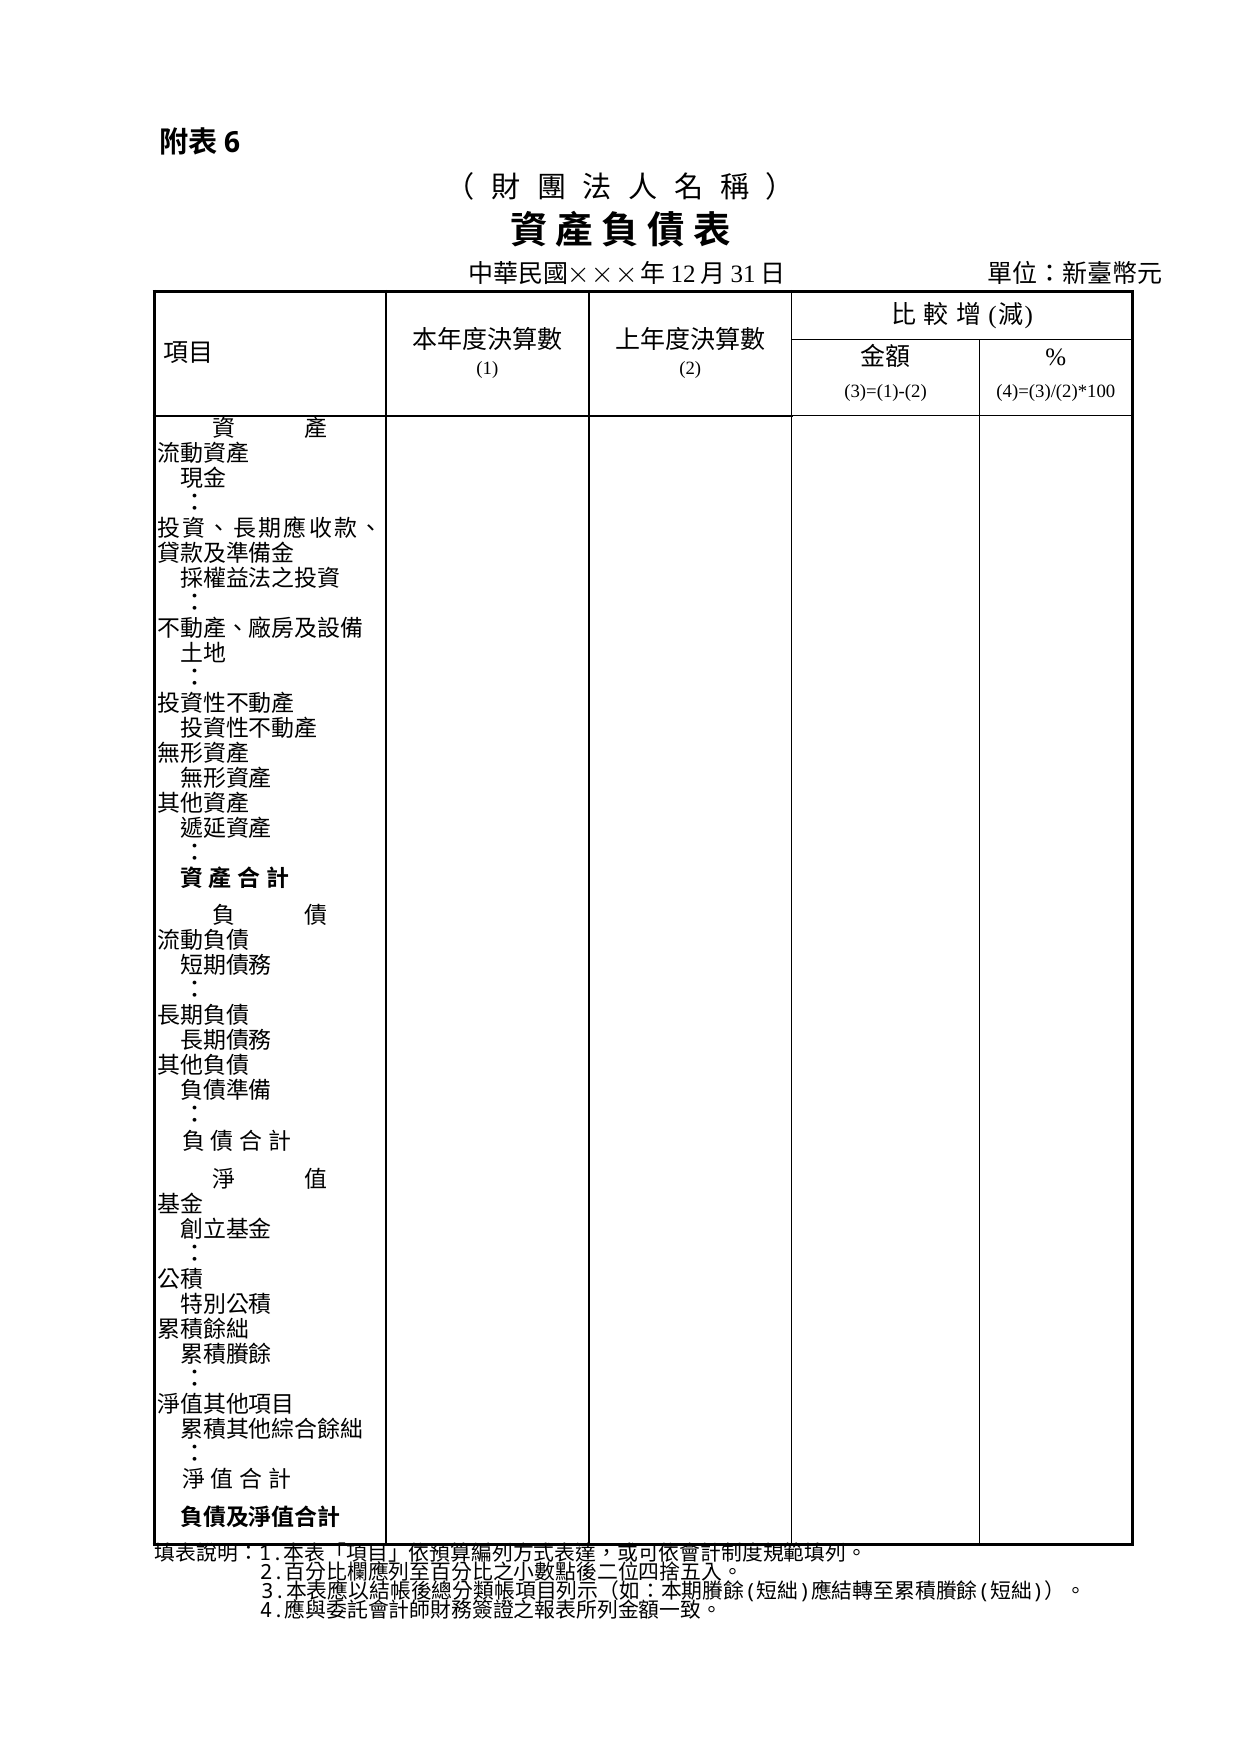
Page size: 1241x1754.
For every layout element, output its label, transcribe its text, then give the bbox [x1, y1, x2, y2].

table_cell [980, 1393, 1131, 1468]
table_cell [792, 1071, 979, 1096]
table_cell % [980, 340, 1131, 374]
table_cell [590, 1368, 791, 1393]
table_cell (3)=(1)-(2) [792, 374, 979, 415]
text 2.百分比欄應列至百分比之小數點後二位四捨五入。 [259, 1564, 320, 1583]
table_cell [792, 1243, 979, 1268]
table_cell [590, 1468, 791, 1493]
table_cell [792, 996, 979, 1021]
table_cell [980, 866, 1131, 891]
table_cell [387, 866, 588, 891]
table_cell [980, 891, 1131, 929]
table_cell [590, 1071, 791, 1096]
table_cell [980, 1021, 1131, 1046]
table_cell [387, 516, 588, 541]
table_cell [590, 466, 791, 491]
table_cell [980, 466, 1131, 491]
table_cell [792, 516, 979, 541]
table_cell [387, 616, 588, 641]
table_cell [387, 1243, 588, 1268]
table_cell 資 產 [156, 417, 385, 441]
table_cell [980, 566, 1131, 591]
table_cell [387, 1129, 588, 1155]
table_cell [590, 1046, 791, 1071]
table_cell [387, 441, 588, 466]
table_cell [792, 416, 979, 441]
table_cell [590, 1493, 791, 1543]
table_cell [792, 1021, 979, 1046]
table_cell [590, 929, 791, 971]
table_cell [590, 1096, 791, 1129]
text 資產負債表 [118, 206, 1122, 252]
table_cell [590, 616, 791, 641]
text 3.本表應以結帳後總分類帳項目列示（如：本期賸餘(短絀)應結轉至累積賸餘(短絀)）。 [553, 1583, 1133, 1602]
table_cell [980, 666, 1131, 691]
table_header 比較增(減) [792, 293, 1131, 339]
table_cell [590, 417, 791, 441]
table_cell [590, 1218, 791, 1243]
table_cell [590, 891, 791, 929]
table_cell [980, 1155, 1131, 1193]
table_cell [590, 1129, 791, 1155]
table_cell [792, 1046, 979, 1071]
table_cell [792, 866, 979, 891]
table_cell [387, 1393, 588, 1468]
table_cell [387, 1493, 588, 1543]
table_cell [590, 971, 791, 996]
table_cell [980, 996, 1131, 1021]
table_cell [387, 1021, 588, 1046]
table_cell [792, 1193, 979, 1218]
table_cell [387, 996, 588, 1021]
table_cell [590, 491, 791, 516]
table_cell [590, 1268, 791, 1293]
table_cell [387, 891, 588, 929]
table_cell [590, 1318, 791, 1343]
table_cell [590, 691, 791, 866]
table_cell [792, 441, 979, 466]
table_cell [387, 691, 588, 866]
text 2.百分比欄應列至百分比之小數點後二位四捨五入。 [571, 1564, 1057, 1583]
table_cell 金額 [792, 340, 979, 374]
table_cell [792, 1468, 979, 1493]
table_cell 流動負債 短期債務 ： 長期負債 長期債務 其他負債 負債準備 ： [156, 929, 385, 1129]
table_cell 負 債 合 計 [156, 1129, 385, 1155]
table_cell [590, 516, 791, 541]
table_cell [980, 1218, 1131, 1243]
table_cell [980, 929, 1131, 971]
table_cell [792, 929, 979, 971]
table_cell [792, 1343, 979, 1368]
table_cell [980, 641, 1131, 666]
table_cell [387, 1343, 588, 1368]
table_cell [590, 1243, 791, 1268]
table_cell [792, 491, 979, 516]
table_cell [792, 691, 979, 866]
table_cell [980, 1293, 1131, 1318]
table_cell [792, 641, 979, 666]
table_cell 負債及淨值合計 [156, 1493, 385, 1543]
table_cell 淨 值 合 計 [156, 1468, 385, 1493]
table_cell [980, 1193, 1131, 1218]
table_cell [792, 1268, 979, 1293]
table_cell [980, 541, 1131, 566]
table_cell [387, 1155, 588, 1193]
table_cell [590, 1021, 791, 1046]
table_cell [387, 1268, 588, 1293]
text 2.百分比欄應列至百分比之小數點後二位四捨五入。 [317, 1564, 405, 1583]
table_cell [980, 1071, 1131, 1096]
table_cell [387, 929, 588, 971]
text 2.百分比欄應列至百分比之小數點後二位四捨五入。 [465, 1564, 573, 1583]
table_cell [590, 866, 791, 891]
table_cell 資 產 合 計 [156, 866, 385, 891]
table_cell [980, 1268, 1131, 1293]
table_cell 負 債 [156, 891, 385, 929]
table_cell [387, 1368, 588, 1393]
table_cell [792, 1096, 979, 1129]
table_cell [387, 1293, 588, 1318]
table_cell [980, 591, 1131, 616]
table_header 本年度決算數 (1) [387, 293, 588, 415]
table_cell [792, 1129, 979, 1155]
table_cell [387, 466, 588, 491]
table_cell [980, 441, 1131, 466]
table_cell [980, 516, 1131, 541]
table_cell [387, 1318, 588, 1343]
text 中華民國年12月31日 單位：新臺幣元 [118, 252, 1168, 290]
table_cell [590, 1343, 791, 1368]
table_cell [387, 541, 588, 566]
table_cell [792, 466, 979, 491]
table_cell [980, 1046, 1131, 1071]
text 附表6 [115, 118, 1122, 161]
table_cell [590, 441, 791, 466]
table_cell [590, 591, 791, 616]
table_cell [980, 616, 1131, 641]
table_cell [980, 1343, 1131, 1368]
table_cell [387, 1096, 588, 1129]
table_cell [980, 971, 1131, 996]
table_cell [387, 1071, 588, 1096]
table_cell 基金 創立基金 ： 公積 特別公積 累積餘絀 累積賸餘 ： 淨值其他項目 累積其他綜合餘絀 ： [156, 1193, 385, 1468]
table_cell [590, 541, 791, 566]
text 3.本表應以結帳後總分類帳項目列示（如：本期賸餘(短絀)應結轉至累積賸餘(短絀)）。 [261, 1583, 467, 1602]
table_cell [792, 1493, 979, 1543]
table_cell [590, 996, 791, 1021]
table_cell [590, 1193, 791, 1218]
table_cell [792, 891, 979, 929]
table_cell [387, 641, 588, 666]
table_cell [792, 566, 979, 591]
table_cell [387, 666, 588, 691]
table_cell [980, 1318, 1131, 1343]
table_cell [980, 1368, 1131, 1393]
table_cell [792, 666, 979, 691]
table_cell [387, 1218, 588, 1243]
table_header 上年度決算數 (2) [590, 293, 791, 415]
table_cell [792, 971, 979, 996]
table_cell [590, 1155, 791, 1193]
table_cell [792, 616, 979, 641]
table_cell [590, 666, 791, 691]
table_cell [792, 1318, 979, 1343]
table_cell [590, 1393, 791, 1468]
text 填表說明：1.本表「項目」依預算編列方式表達，或可依會計制度規範填列。 [481, 1546, 1133, 1564]
table_cell [980, 691, 1131, 866]
table_cell [387, 1046, 588, 1071]
table_cell [590, 1293, 791, 1318]
table_cell [792, 1218, 979, 1243]
table_cell [590, 641, 791, 666]
table_cell [792, 591, 979, 616]
table_cell [980, 1493, 1131, 1543]
table_cell [980, 416, 1131, 441]
table_cell [980, 491, 1131, 516]
table_cell [387, 591, 588, 616]
table_cell [387, 491, 588, 516]
table_cell [590, 566, 791, 591]
table_cell [387, 417, 588, 441]
table_cell [980, 1243, 1131, 1268]
table_cell [792, 1368, 979, 1393]
table_cell 淨 值 [156, 1155, 385, 1193]
text 4.應與委託會計師財務簽證之報表所列金額一致。 [259, 1602, 1078, 1621]
table_cell [792, 1293, 979, 1318]
table_cell [980, 1129, 1131, 1155]
table_cell [387, 971, 588, 996]
table_cell [792, 1393, 979, 1468]
table_cell (4)=(3)/(2)*100 [980, 374, 1131, 415]
text 2.百分比欄應列至百分比之小數點後二位四捨五入。 [406, 1564, 466, 1583]
text 填表說明：1.本表「項目」依預算編列方式表達，或可依會計制度規範填列。 [154, 1546, 464, 1564]
table_cell 流動資產 現金 ： 投資、長期應收款、貸款及準備金 採權益法之投資 ： 不動產、廠房及設備 土地 ： 投資性不動產 投資性不動產 無形資產 無形資產 其他資產 遞延資產 ： [156, 441, 385, 866]
table_cell [980, 1096, 1131, 1129]
table_cell [387, 1468, 588, 1493]
text （財團法人名稱） [118, 161, 1122, 206]
table_header 項目 [156, 293, 385, 415]
table_cell [980, 1468, 1131, 1493]
table_cell [792, 541, 979, 566]
table_cell [387, 1193, 588, 1218]
table_cell [792, 1155, 979, 1193]
table_cell [387, 566, 588, 591]
